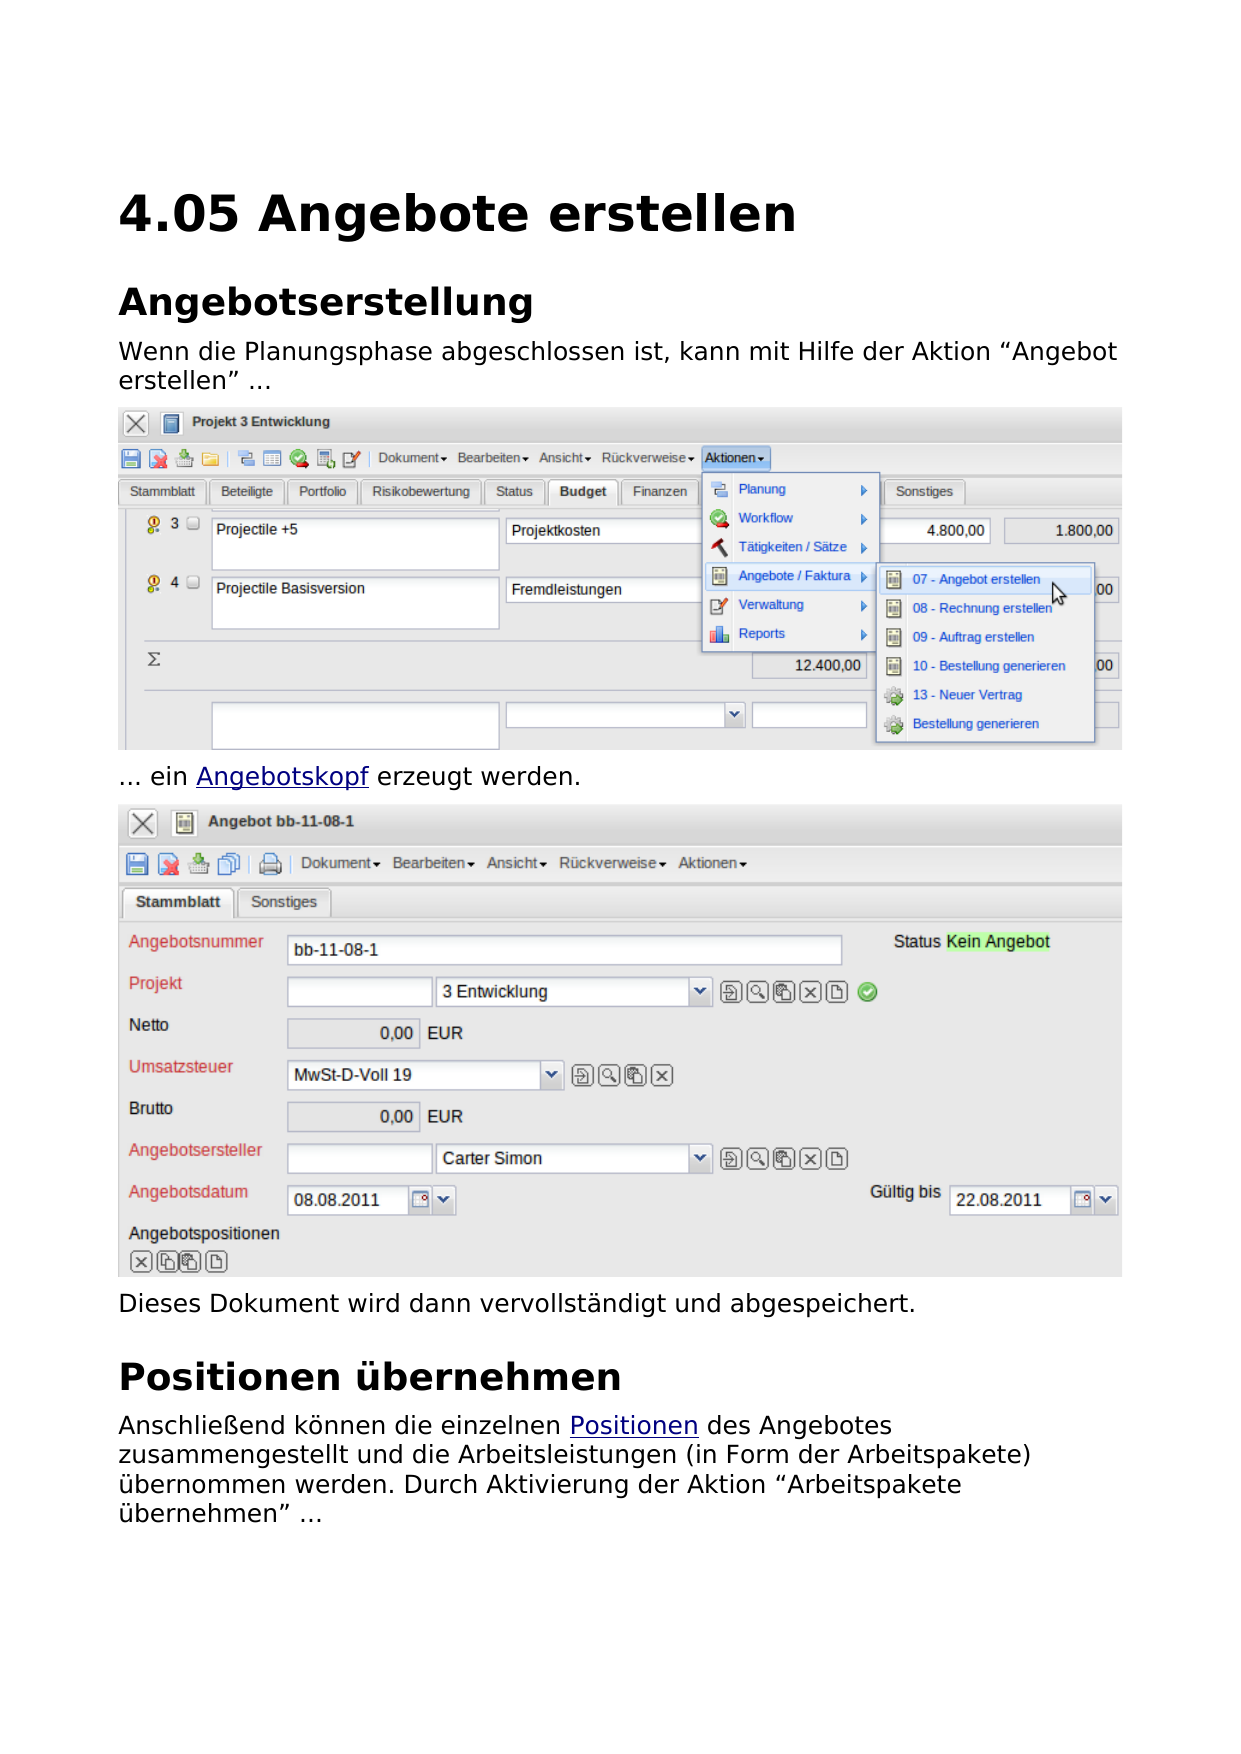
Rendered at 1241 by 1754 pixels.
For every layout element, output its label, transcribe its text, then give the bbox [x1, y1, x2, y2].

text ... ein Angebotskopf erzeugt werden. [118, 762, 1122, 791]
subtitle 4.05 Angebote erstellen [118, 185, 1122, 243]
text Wenn die Planungsphase abgeschlossen ist, kann mit Hilfe der Aktion “Angebot erstellen” ... [118, 337, 1122, 395]
subtitle Positionen übernehmen [118, 1355, 1122, 1399]
text Anschließend können die einzelnen Positionen des Angebotes zusammengestellt und die Arbeitsleistungen (in Form der Arbeitspakete) übernommen werden. Durch Aktivierung der Aktion “Arbeitspakete übernehmen” ... [118, 1412, 1122, 1528]
picture [118, 803, 1123, 1277]
picture [118, 407, 1123, 750]
text Dieses Dokument wird dann vervollständigt und abgespeichert. [118, 1289, 1122, 1318]
subtitle Angebotserstellung [118, 281, 1122, 324]
